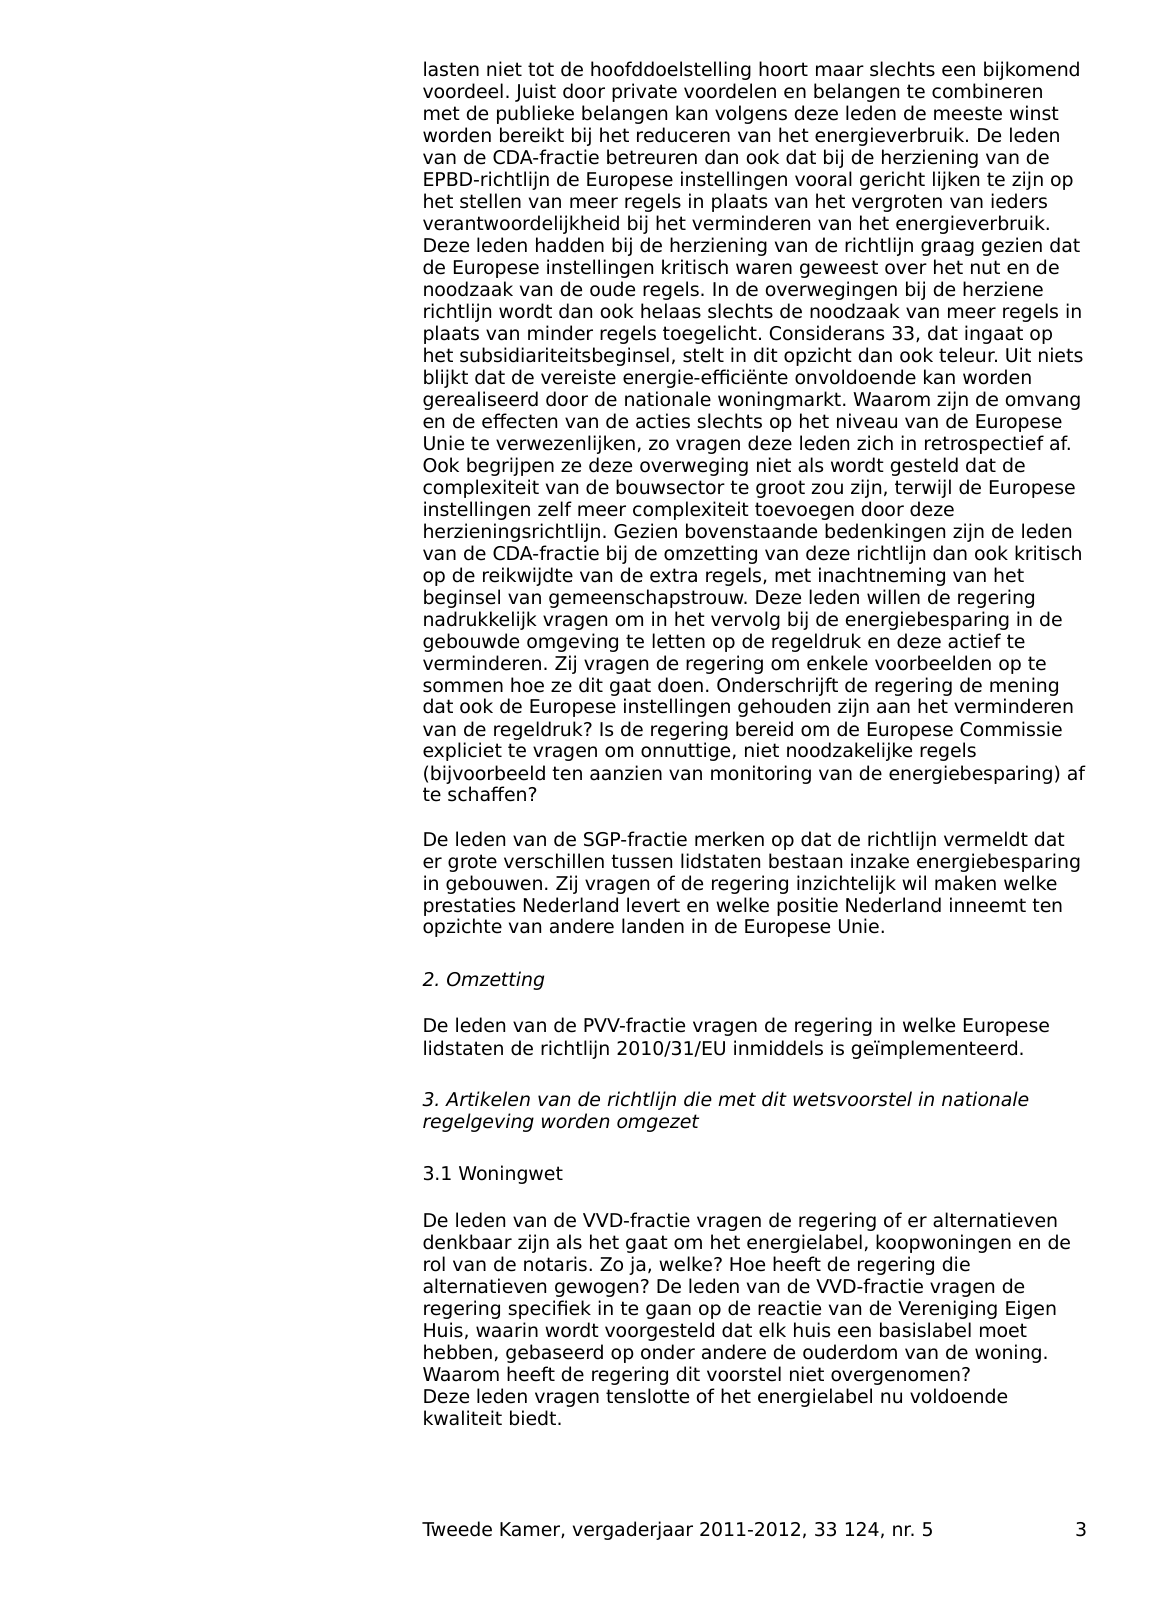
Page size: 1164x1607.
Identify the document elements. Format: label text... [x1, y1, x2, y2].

text De leden van de PVV-fractie vragen de regering in welke Europese lidstaten de richtlijn 2010/31/EU inmiddels is geïmplementeerd. [422, 1015, 1087, 1059]
text Deze leden vragen tenslotte of het energielabel nu voldoende kwaliteit biedt. [422, 1386, 1087, 1430]
text lasten niet tot de hoofddoelstelling hoort maar slechts een bijkomend voordeel. Juist door private voordelen en belangen te combineren met de publieke belangen kan volgens deze leden de meeste winst worden bereikt bij het reduceren van het energieverbruik. De leden van de CDA-fractie betreuren dan ook dat bij de herziening van de EPBD-richtlijn de Europese instellingen vooral gericht lijken te zijn op het stellen van meer regels in plaats van het vergroten van ieders verantwoordelijkheid bij het verminderen van het energieverbruik. Deze leden hadden bij de herziening van de richtlijn graag gezien dat de Europese instellingen kritisch waren geweest over het nut en de noodzaak van de oude regels. In de overwegingen bij de herziene richtlijn wordt dan ook helaas slechts de noodzaak van meer regels in plaats van minder regels toegelicht. Considerans 33, dat ingaat op het subsidiariteitsbeginsel, stelt in dit opzicht dan ook teleur. Uit niets blijkt dat de vereiste energie-efficiënte onvoldoende kan worden gerealiseerd door de nationale woningmarkt. Waarom zijn de omvang en de effecten van de acties slechts op het niveau van de Europese Unie te verwezenlijken, zo vragen deze leden zich in retrospectief af. Ook begrijpen ze deze overweging niet als wordt gesteld dat de complexiteit van de bouwsector te groot zou zijn, terwijl de Europese instellingen zelf meer complexiteit toevoegen door deze herzieningsrichtlijn. Gezien bovenstaande bedenkingen zijn de leden van de CDA-fractie bij de omzetting van deze richtlijn dan ook kritisch op de reikwijdte van de extra regels, met inachtneming van het beginsel van gemeenschapstrouw. Deze leden willen de regering nadrukkelijk vragen om in het vervolg bij de energiebesparing in de gebouwde omgeving te letten op de regeldruk en deze actief te verminderen. Zij vragen de regering om enkele voorbeelden op te sommen hoe ze dit gaat doen. Onderschrijft de regering de mening dat ook de Europese instellingen gehouden zijn aan het verminderen van de regeldruk? Is de regering bereid om de Europese Commissie expliciet te vragen om onnuttige, niet noodzakelijke regels (bijvoorbeeld ten aanzien van monitoring van de energiebesparing) af te schaffen? [422, 59, 1087, 806]
subtitle 2. Omzetting [422, 968, 1087, 990]
text De leden van de SGP-fractie merken op dat de richtlijn vermeldt dat er grote verschillen tussen lidstaten bestaan inzake energiebesparing in gebouwen. Zij vragen of de regering inzichtelijk wil maken welke prestaties Nederland levert en welke positie Nederland inneemt ten opzichte van andere landen in de Europese Unie. [422, 828, 1087, 938]
subtitle 3.1 Woningwet [422, 1163, 1087, 1185]
subtitle 3. Artikelen van de richtlijn die met dit wetsvoorstel in nationale regelgeving worden omgezet [422, 1089, 1087, 1133]
text De leden van de VVD-fractie vragen de regering of er alternatieven denkbaar zijn als het gaat om het energielabel, koopwoningen en de rol van de notaris. Zo ja, welke? Hoe heeft de regering die alternatieven gewogen? De leden van de VVD-fractie vragen de regering specifiek in te gaan op de reactie van de Vereniging Eigen Huis, waarin wordt voorgesteld dat elk huis een basislabel moet hebben, gebaseerd op onder andere de ouderdom van de woning. Waarom heeft de regering dit voorstel niet overgenomen? [422, 1210, 1087, 1386]
